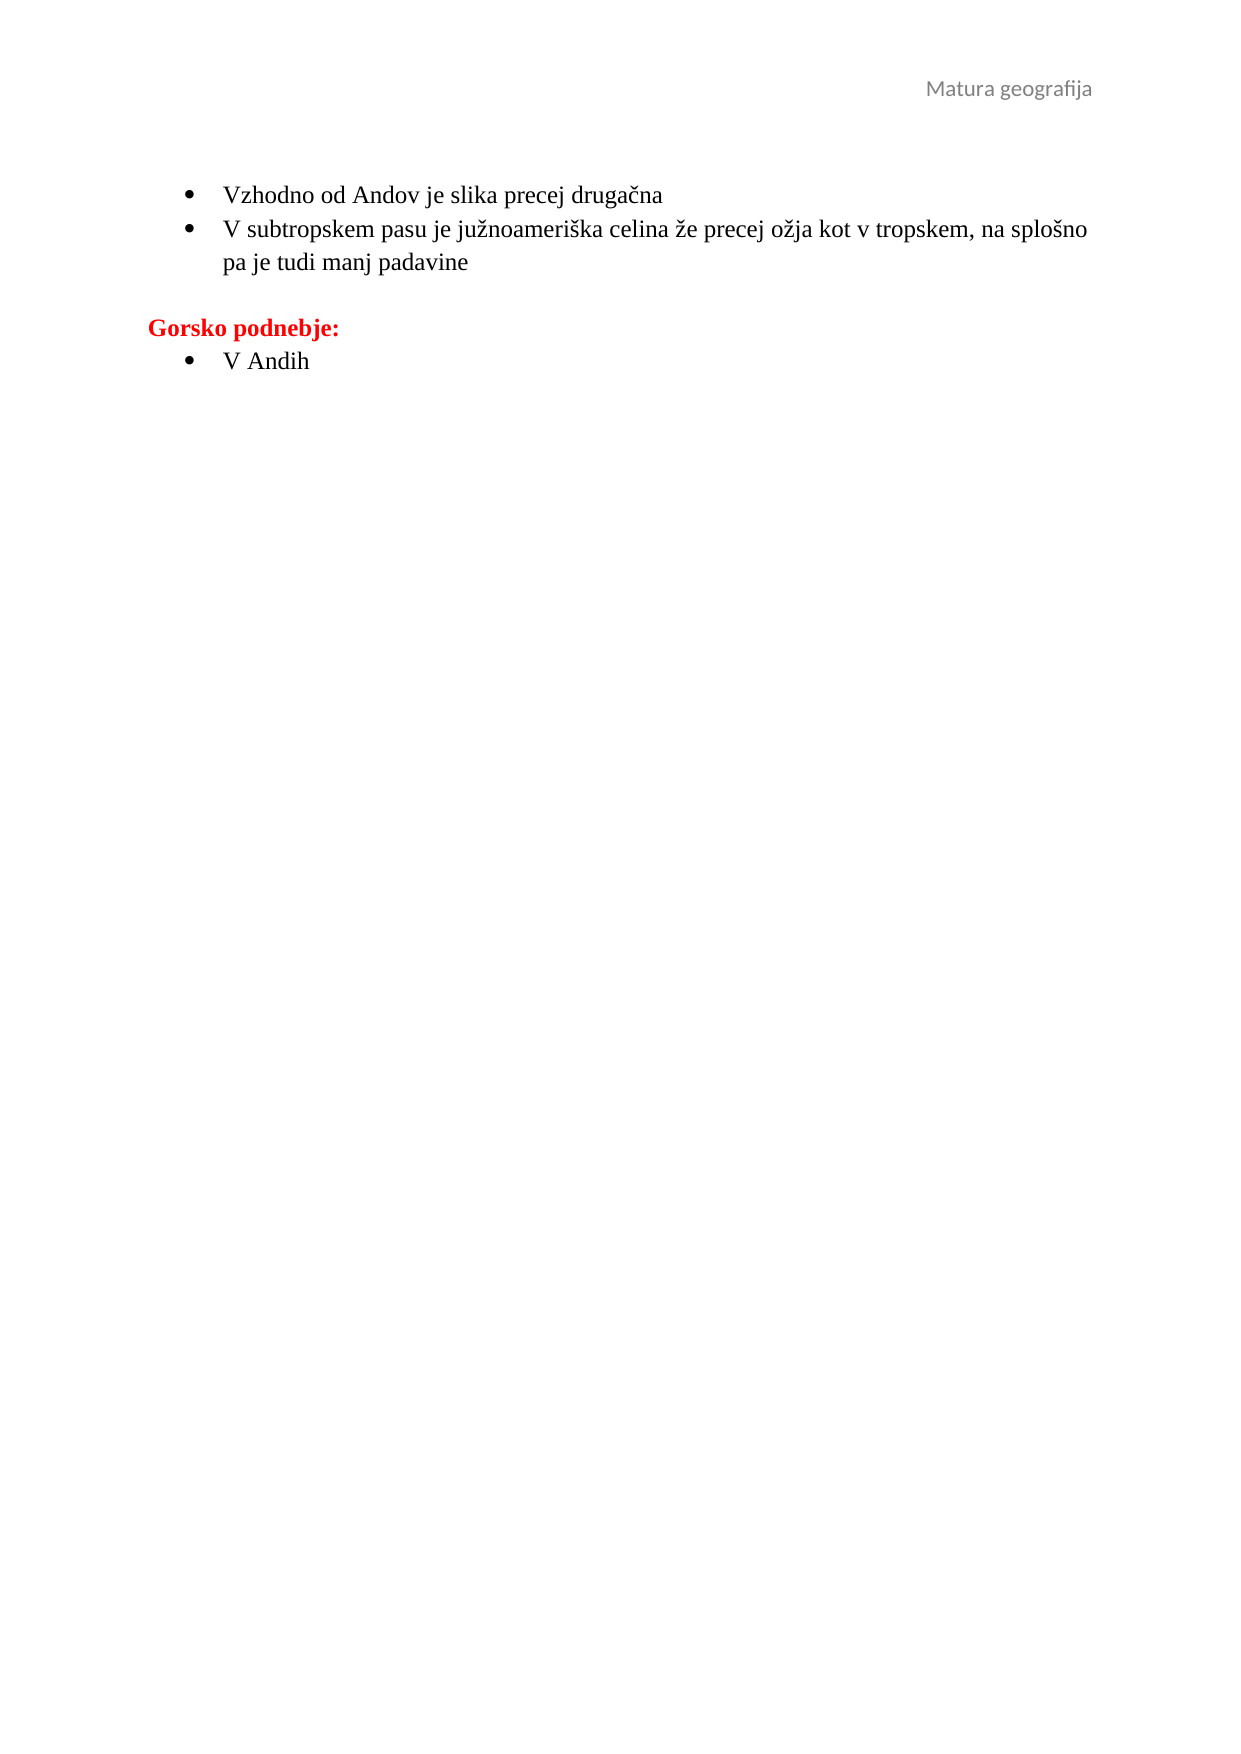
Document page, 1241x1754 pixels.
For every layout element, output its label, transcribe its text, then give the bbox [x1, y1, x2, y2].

list V subtropskem pasu je južnoameriška celina že precej ožja kot v tropskem, na splošno pa je tudi manj padavine [185, 214, 1093, 275]
list V Andih [185, 346, 1093, 374]
list Vzhodno od Andov je slika precej drugačna [185, 181, 1093, 209]
list Gorsko podnebje: [148, 313, 1093, 341]
